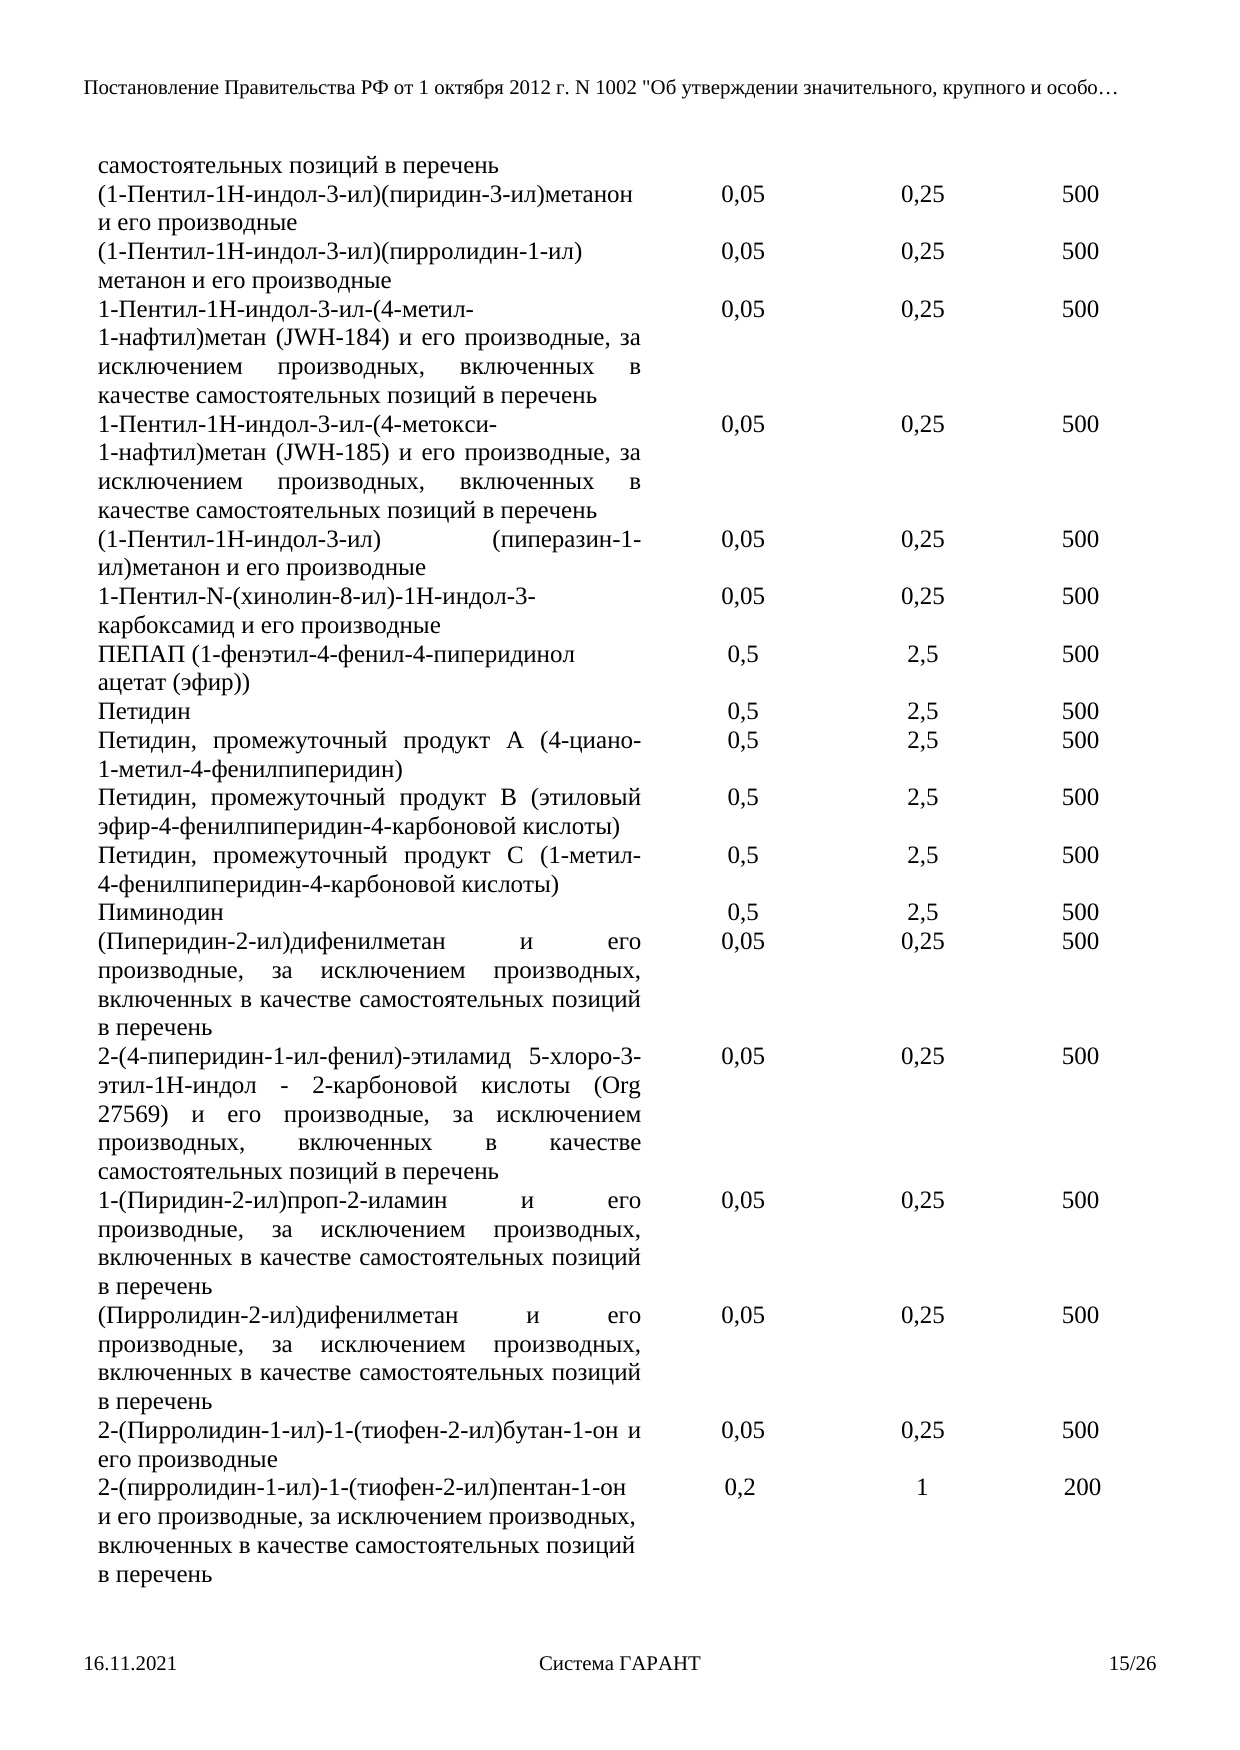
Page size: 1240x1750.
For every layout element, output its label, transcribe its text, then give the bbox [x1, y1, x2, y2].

table_cell Петидин, промежуточный продукт A (4-циано- 1-метил-4-фенилпиперидин) [86, 725, 653, 782]
table_cell 1-Пентил-1H-индол-3-ил-(4-метил- 1-нафтил)метан (JWH-184) и его производные, за исключением производных, включенных в качестве самостоятельных позиций в перечень [86, 294, 653, 409]
table_cell 0,5 [653, 898, 833, 926]
table_cell 2,5 [833, 725, 1013, 782]
table_cell 0,5 [653, 783, 833, 840]
table_cell ПЕПАП (1-фенэтил-4-фенил-4-пиперидинол ацетат (эфир)) [86, 639, 653, 696]
table_cell 0,25 [833, 294, 1013, 409]
table_cell 200 [1017, 1473, 1148, 1587]
table_cell (1-Пентил-1H-индол-3-ил)(пирролидин-1-ил) метанон и его производные [86, 236, 653, 294]
table_cell 0,05 [653, 294, 833, 409]
table_cell 500 [1013, 524, 1148, 581]
table_cell 500 [1013, 179, 1148, 236]
table_cell 0,25 [833, 409, 1013, 524]
table_cell 2,5 [833, 840, 1013, 897]
table_cell 0,25 [833, 236, 1013, 294]
table_cell 500 [1013, 639, 1148, 696]
table_cell (1-Пентил-1H-индол-3-ил)(пиридин-3-ил)метанон и его производные [86, 179, 653, 236]
table_cell 0,2 [653, 1473, 827, 1587]
table_cell 2-(пирролидин-1-ил)-1-(тиофен-2-ил)пентан-1-он и его производные, за исключением производных, включенных в качестве самостоятельных позиций в перечень [86, 1473, 653, 1587]
table_cell 0,5 [653, 725, 833, 782]
table_cell 0,05 [653, 1415, 833, 1472]
table_cell 500 [1013, 840, 1148, 897]
table_cell 500 [1013, 783, 1148, 840]
table_cell 500 [1013, 1415, 1148, 1472]
table_cell 2,5 [833, 696, 1013, 725]
table_cell Петидин [86, 696, 653, 725]
table_cell [1013, 150, 1148, 179]
table_cell 2-(Пирролидин-1-ил)-1-(тиофен-2-ил)бутан-1-он и его производные [86, 1415, 653, 1472]
table_cell 500 [1013, 1300, 1148, 1415]
table_cell 0,05 [653, 1041, 833, 1185]
table_cell 0,05 [653, 524, 833, 581]
table_cell 0,25 [833, 1415, 1013, 1472]
table_cell 0,05 [653, 179, 833, 236]
table_cell 0,5 [653, 696, 833, 725]
table_cell 0,05 [653, 581, 833, 639]
table_cell 0,25 [833, 524, 1013, 581]
table_cell [833, 150, 1013, 179]
table_cell 0,05 [653, 1185, 833, 1300]
table_cell 1 [827, 1473, 1017, 1587]
table_cell 500 [1013, 696, 1148, 725]
table_cell 500 [1013, 581, 1148, 639]
table_cell 500 [1013, 898, 1148, 926]
table_cell 1-(Пиридин-2-ил)проп-2-иламин и его производные, за исключением производных, включенных в качестве самостоятельных позиций в перечень [86, 1185, 653, 1300]
table_cell 0,05 [653, 409, 833, 524]
table_cell 0,25 [833, 1300, 1013, 1415]
table_cell 0,25 [833, 1185, 1013, 1300]
table_cell 500 [1013, 1041, 1148, 1185]
table_cell 500 [1013, 236, 1148, 294]
table_cell Пиминодин [86, 898, 653, 926]
table_cell 500 [1013, 725, 1148, 782]
table_cell (1-Пентил-1Н-индол-3-ил) (пиперазин-1-ил)метанон и его производные [86, 524, 653, 581]
table_cell 0,25 [833, 581, 1013, 639]
table_cell самостоятельных позиций в перечень [86, 150, 653, 179]
table_cell 0,25 [833, 1041, 1013, 1185]
table_cell 0,5 [653, 639, 833, 696]
table_cell 2,5 [833, 639, 1013, 696]
table_cell Петидин, промежуточный продукт C (1-метил- 4-фенилпиперидин-4-карбоновой кислоты) [86, 840, 653, 897]
table_cell 500 [1013, 409, 1148, 524]
table_cell 1-Пентил-1H-индол-3-ил-(4-метокси- 1-нафтил)метан (JWH-185) и его производные, за исключением производных, включенных в качестве самостоятельных позиций в перечень [86, 409, 653, 524]
table_cell Петидин, промежуточный продукт B (этиловый эфир-4-фенилпиперидин-4-карбоновой кислоты) [86, 783, 653, 840]
table_cell 0,05 [653, 926, 833, 1041]
table_cell [653, 150, 833, 179]
table_cell 0,5 [653, 840, 833, 897]
table_cell 500 [1013, 294, 1148, 409]
table_cell 0,05 [653, 1300, 833, 1415]
table_cell 0,25 [833, 179, 1013, 236]
table_cell 2,5 [833, 898, 1013, 926]
table_cell 500 [1013, 926, 1148, 1041]
table_cell 0,05 [653, 236, 833, 294]
table_cell 0,25 [833, 926, 1013, 1041]
table_cell 500 [1013, 1185, 1148, 1300]
table_cell 2,5 [833, 783, 1013, 840]
table_cell (Пирролидин-2-ил)дифенилметан и его производные, за исключением производных, включенных в качестве самостоятельных позиций в перечень [86, 1300, 653, 1415]
table_cell (Пиперидин-2-ил)дифенилметан и его производные, за исключением производных, включенных в качестве самостоятельных позиций в перечень [86, 926, 653, 1041]
table_cell 1-Пентил-N-(хинолин-8-ил)-1H-индол-3-карбоксамид и его производные [86, 581, 653, 639]
table_cell 2-(4-пиперидин-1-ил-фенил)-этиламид 5-хлоро-3-этил-1Н-индол - 2-карбоновой кислоты (Org 27569) и его производные, за исключением производных, включенных в качестве самостоятельных позиций в перечень [86, 1041, 653, 1185]
